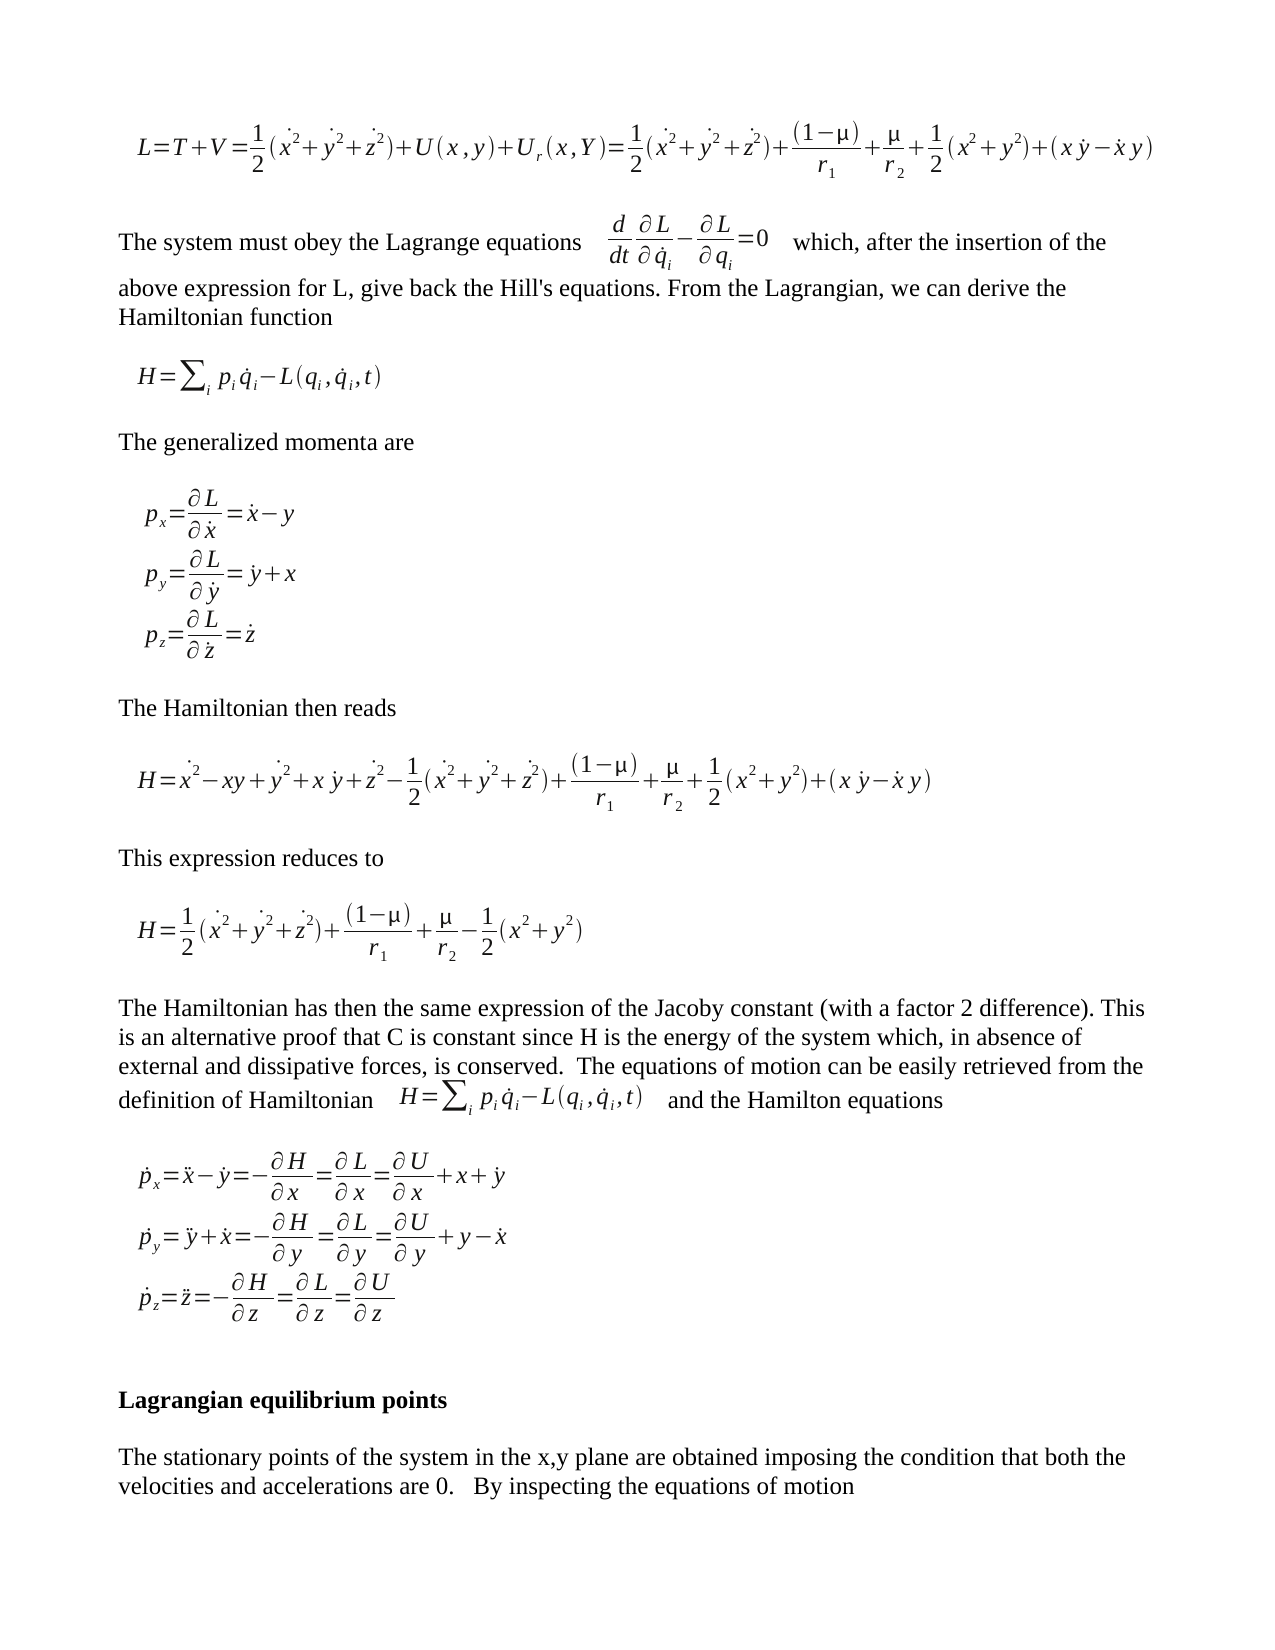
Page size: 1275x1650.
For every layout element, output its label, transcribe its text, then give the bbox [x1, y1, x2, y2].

text Lagrangian equilibrium points [118, 1385, 1157, 1413]
text The system must obey the Lagrange equations which, after the insertion of the above expression for L, give back the Hill's equations. From the Lagrangian, we can derive the Hamiltonian function [118, 211, 1157, 331]
text This expression reduces to [118, 843, 1157, 872]
text The stationary points of the system in the x,y plane are obtained imposing the condition that both the velocities and accelerations are 0. By inspecting the equations of motion [118, 1442, 1157, 1500]
text The Hamiltonian has then the same expression of the Jacoby constant (with a factor 2 difference). This is an alternative proof that C is constant since H is the energy of the system which, in absence of external and dissipative forces, is conserved. The equations of motion can be easily retrieved from the definition of Hamiltonian and the Hamilton equations [118, 993, 1157, 1119]
text The generalized momenta are [118, 427, 1157, 456]
text The Hamiltonian then reads [118, 693, 1157, 722]
